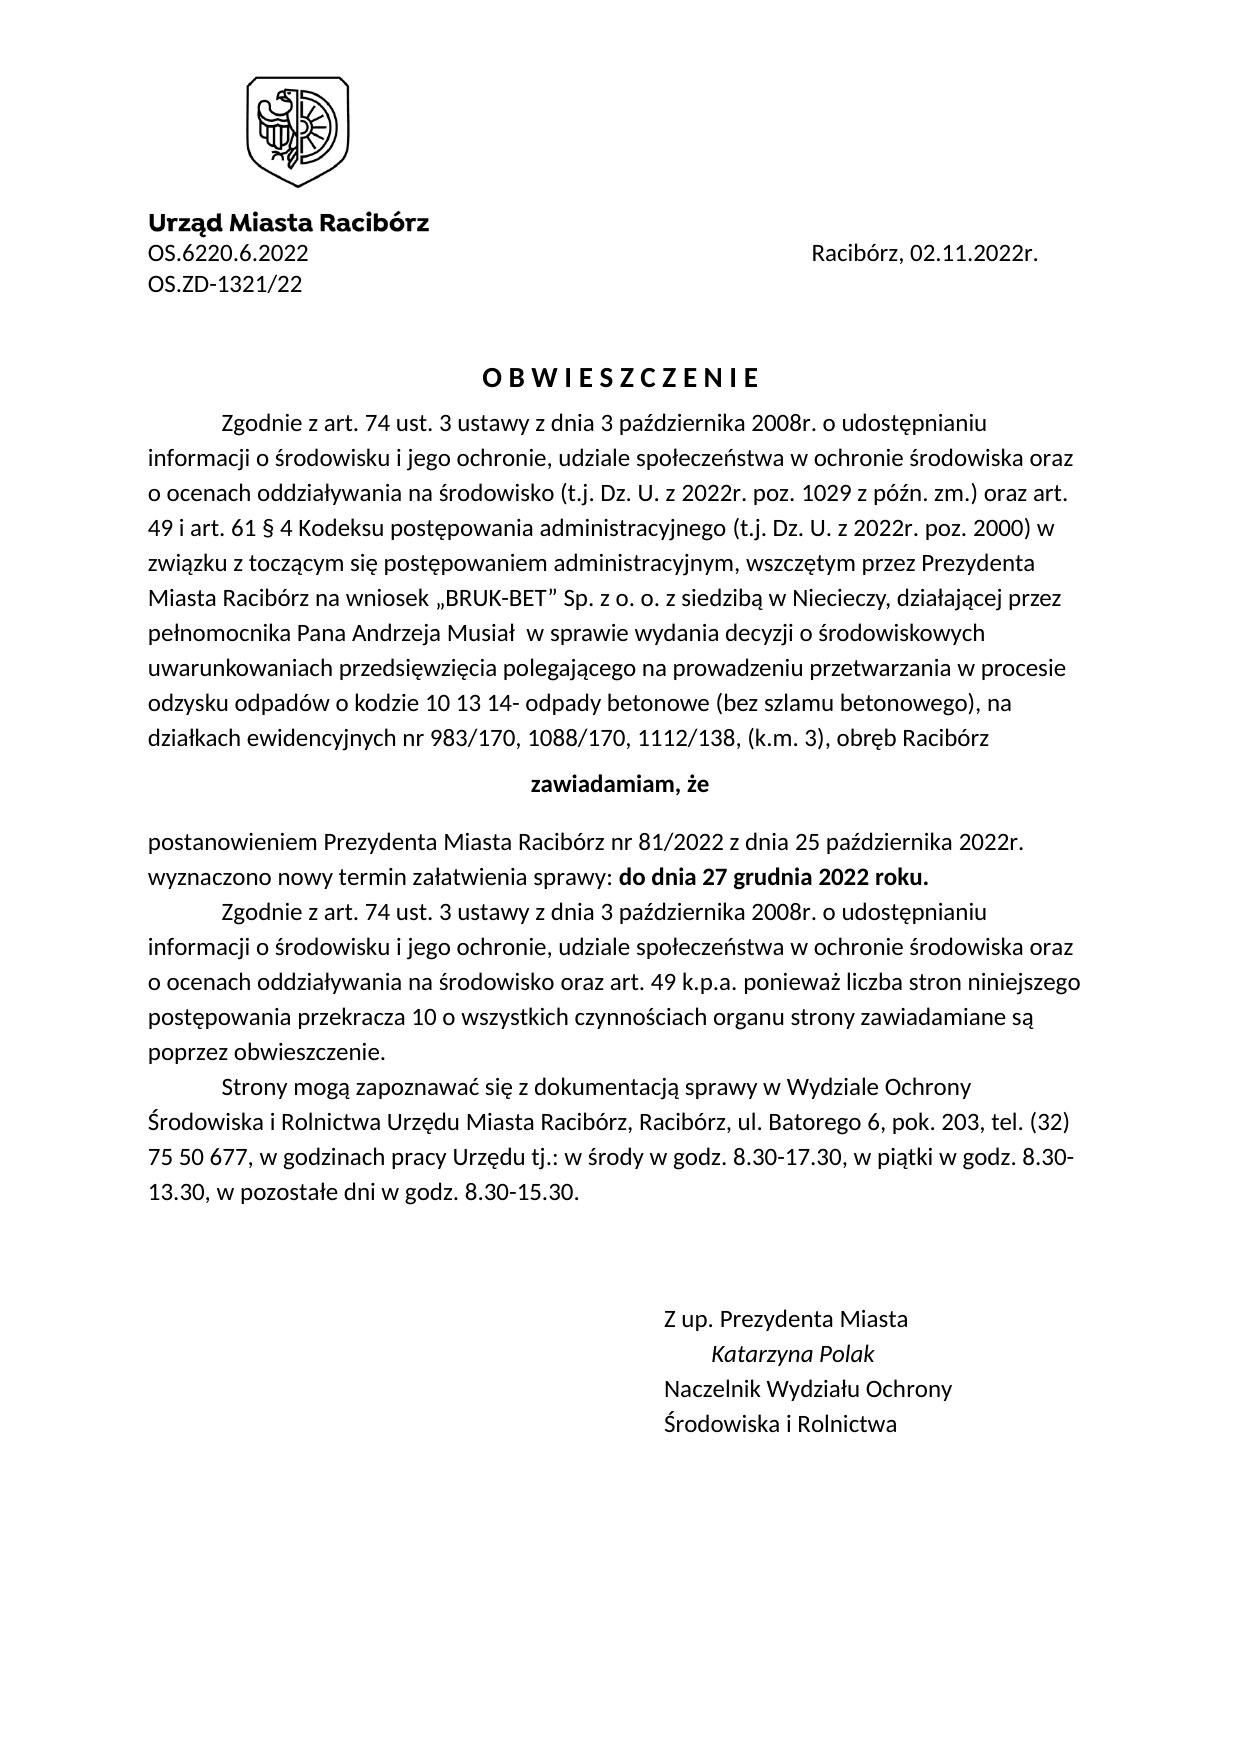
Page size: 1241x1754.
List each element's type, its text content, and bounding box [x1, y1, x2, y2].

text OS.6220.6.2022 Racibórz, 02.11.2022r. OS.ZD-1321/22 [148, 237, 1093, 298]
text Z up. Prezydenta Miasta Katarzyna Polak Naczelnik Wydziału Ochrony Środowiska i Rolnictwa [148, 1303, 1093, 1438]
text zawiadamiam, że [148, 769, 1093, 799]
text Zgodnie z art. 74 ust. 3 ustawy z dnia 3 października 2008r. o udostępnianiu informacji o środowisku i jego ochronie, udziale społeczeństwa w ochronie środowiska oraz o ocenach oddziaływania na środowisko oraz art. 49 k.p.a. ponieważ liczba stron niniejszego postępowania przekracza 10 o wszystkich czynnościach organu strony zawiadamiane są poprzez obwieszczenie. [148, 896, 1093, 1067]
subtitle O B W I E S Z C Z E N I E [148, 359, 1093, 394]
text Zgodnie z art. 74 ust. 3 ustawy z dnia 3 października 2008r. o udostępnianiu informacji o środowisku i jego ochronie, udziale społeczeństwa w ochronie środowiska oraz o ocenach oddziaływania na środowisko (t.j. Dz. U. z 2022r. poz. 1029 z późn. zm.) oraz art. 49 i art. 61 § 4 Kodeksu postępowania administracyjnego (t.j. Dz. U. z 2022r. poz. 2000) w związku z toczącym się postępowaniem administracyjnym, wszczętym przez Prezydenta Miasta Racibórz na wniosek „BRUK-BET” Sp. z o. o. z siedzibą w Niecieczy, działającej przez pełnomocnika Pana Andrzeja Musiał w sprawie wydania decyzji o środowiskowych uwarunkowaniach przedsięwzięcia polegającego na prowadzeniu przetwarzania w procesie odzysku odpadów o kodzie 10 13 14- odpady betonowe (bez szlamu betonowego), na działkach ewidencyjnych nr 983/170, 1088/170, 1112/138, (k.m. 3), obręb Racibórz [148, 407, 1093, 752]
picture [147, 75, 431, 238]
text Strony mogą zapoznawać się z dokumentacją sprawy w Wydziale Ochrony Środowiska i Rolnictwa Urzędu Miasta Racibórz, Racibórz, ul. Batorego 6, pok. 203, tel. (32) 75 50 677, w godzinach pracy Urzędu tj.: w środy w godz. 8.30-17.30, w piątki w godz. 8.30-13.30, w pozostałe dni w godz. 8.30-15.30. [148, 1071, 1093, 1207]
text postanowieniem Prezydenta Miasta Racibórz nr 81/2022 z dnia 25 października 2022r. wyznaczono nowy termin załatwienia sprawy: do dnia 27 grudnia 2022 roku. [148, 826, 1093, 892]
